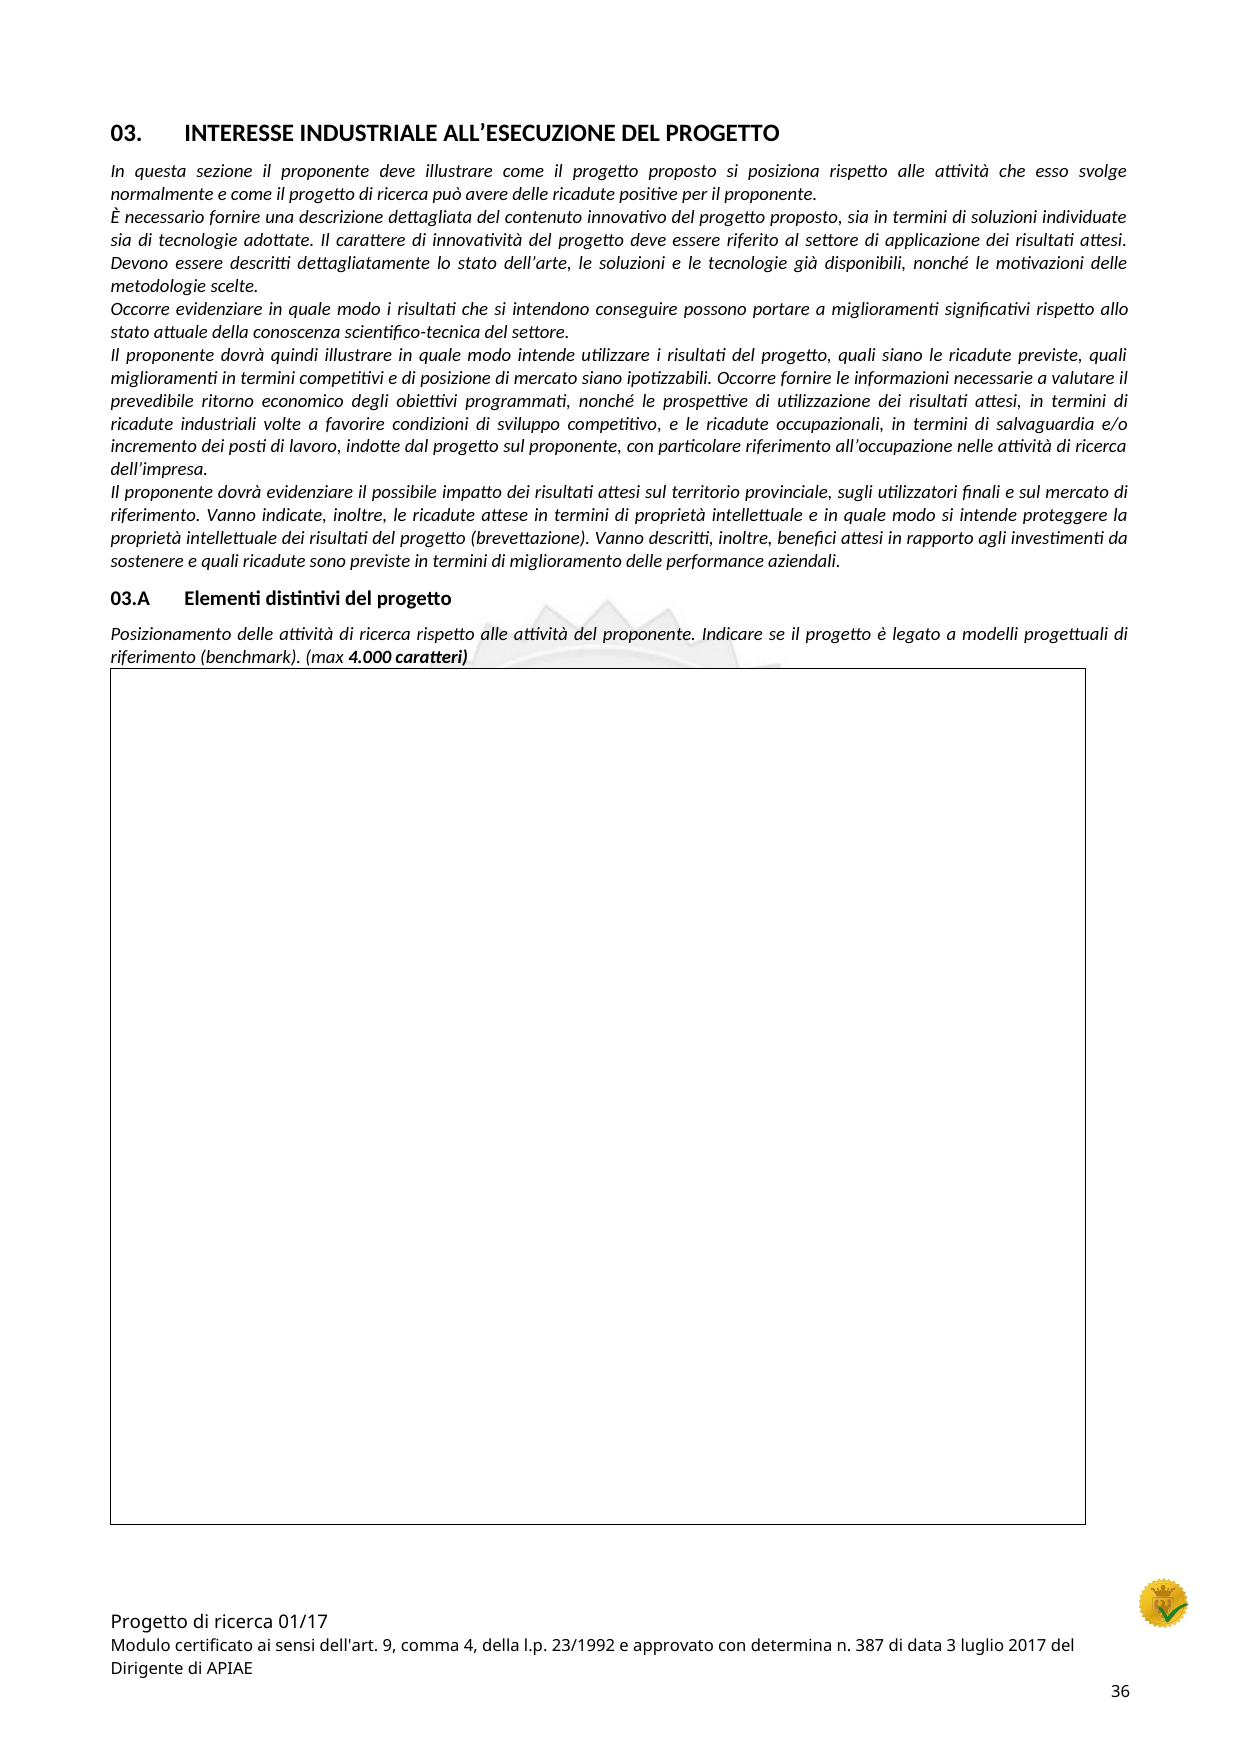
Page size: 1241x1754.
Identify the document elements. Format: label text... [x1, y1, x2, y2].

picture [110, 572, 1130, 585]
picture [1138, 1578, 1190, 1628]
text In questa sezione il proponente deve illustrare come il progetto proposto si posiziona rispetto alle attività che esso svolge normalmente e come il progetto di ricerca può avere delle ricadute positive per il proponente. [110, 160, 1130, 206]
picture [110, 56, 1130, 117]
picture [110, 668, 1130, 1703]
picture [110, 610, 1130, 623]
text Il proponente dovrà quindi illustrare in quale modo intende utilizzare i risultati del progetto, quali siano le ricadute previste, quali miglioramenti in termini competitivi e di posizione di mercato siano ipotizzabili. Occorre fornire le informazioni necessarie a valutare il prevedibile ritorno economico degli obiettivi programmati, nonché le prospettive di utilizzazione dei risultati attesi, in termini di ricadute industriali volte a favorire condizioni di sviluppo competitivo, e le ricadute occupazionali, in termini di salvaguardia e/o incremento dei posti di lavoro, indotte dal progetto sul proponente, con particolare riferimento all’occupazione nelle attività di ricerca dell’impresa. [110, 343, 1130, 481]
picture [110, 147, 1130, 160]
text È necessario fornire una descrizione dettagliata del contenuto innovativo del progetto proposto, sia in termini di soluzioni individuate sia di tecnologie adottate. Il carattere di innovatività del progetto deve essere riferito al settore di applicazione dei risultati attesi. Devono essere descritti dettagliatamente lo stato dell’arte, le soluzioni e le tecnologie già disponibili, nonché le motivazioni delle metodologie scelte. [110, 206, 1130, 297]
text Posizionamento delle attività di ricerca rispetto alle attività del proponente. Indicare se il progetto è legato a modelli progettuali di riferimento (benchmark). (max 4.000 caratteri) [110, 623, 1130, 668]
text 03.A Elementi distintivi del progetto [110, 585, 1130, 610]
text 03. INTERESSE INDUSTRIALE ALL’ESECUZIONE DEL PROGETTO [110, 117, 1130, 147]
text Il proponente dovrà evidenziare il possibile impatto dei risultati attesi sul territorio provinciale, sugli utilizzatori finali e sul mercato di riferimento. Vanno indicate, inoltre, le ricadute attese in termini di proprietà intellettuale e in quale modo si intende proteggere la proprietà intellettuale dei risultati del progetto (brevettazione). Vanno descritti, inoltre, benefici attesi in rapporto agli investimenti da sostenere e quali ricadute sono previste in termini di miglioramento delle performance aziendali. [110, 481, 1130, 572]
text Occorre evidenziare in quale modo i risultati che si intendono conseguire possono portare a miglioramenti significativi rispetto allo stato attuale della conoscenza scientifico-tecnica del settore. [110, 297, 1130, 343]
